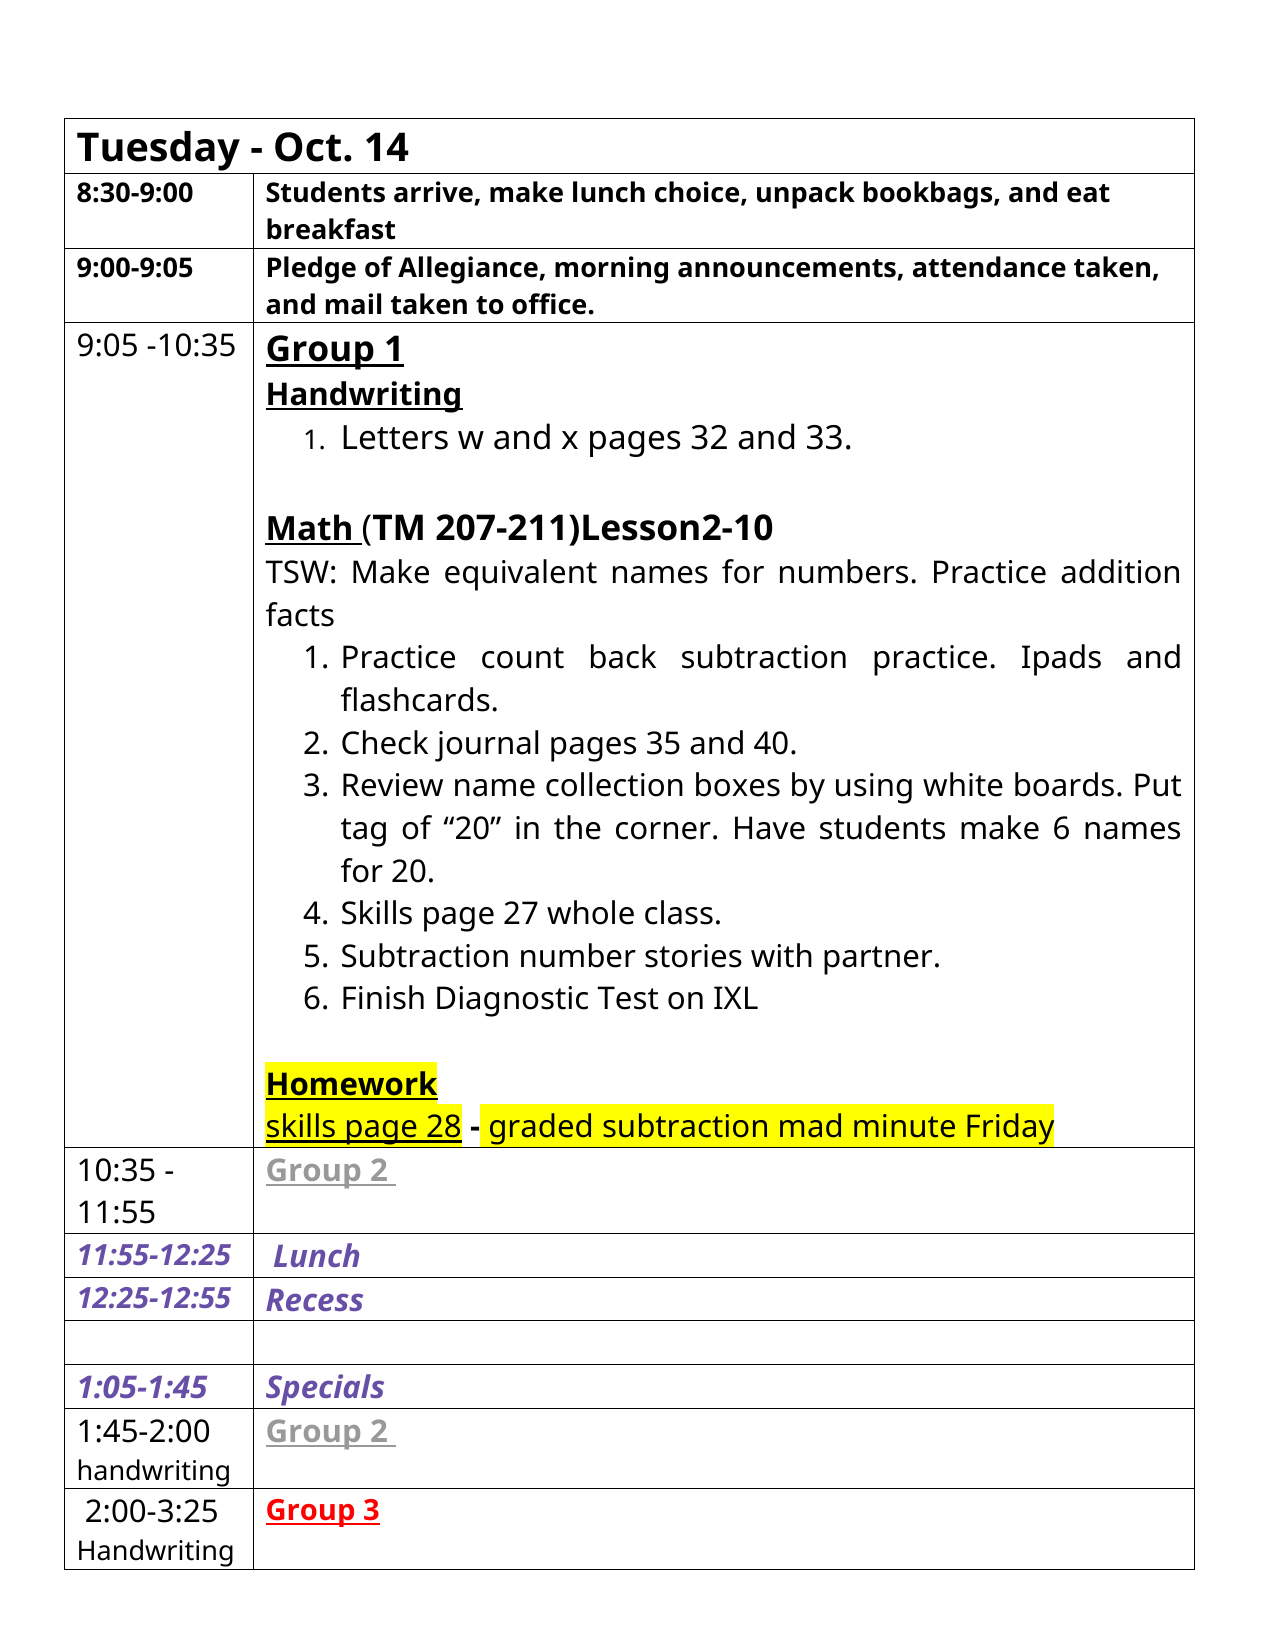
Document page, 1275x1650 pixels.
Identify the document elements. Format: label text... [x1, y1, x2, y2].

table_cell Group 3 [254, 1489, 1194, 1569]
table_cell [254, 1321, 1194, 1364]
table_cell Group 2 [254, 1148, 1194, 1233]
table_cell Group 2 [254, 1409, 1194, 1488]
table_cell 2:00-3:25 Handwriting [65, 1489, 253, 1569]
table_cell 10:35 -11:55 [65, 1148, 253, 1233]
table_cell 9:05 -10:35 [65, 323, 253, 1147]
table_cell Recess [254, 1278, 1194, 1320]
table_cell Lunch [254, 1234, 1194, 1277]
table_header Tuesday - Oct. 14 [65, 119, 1194, 173]
table_cell 9:00-9:05 [65, 249, 253, 322]
table_cell 11:55-12:25 [65, 1234, 253, 1277]
table_cell 1:05-1:45 [65, 1365, 253, 1408]
table_cell [65, 1321, 253, 1364]
table_cell Pledge of Allegiance, morning announcements, attendance taken, and mail taken to office. [254, 249, 1194, 322]
table_cell Students arrive, make lunch choice, unpack bookbags, and eat breakfast [254, 174, 1194, 247]
table_cell Group 1 Handwriting Letters w and x pages 32 and 33. Math (TM 207-211)Lesson2-10 TSW: Make equivalent names for numbers. Practice addition facts Practice count back subtraction practice. Ipads and flashcards. Check journal pages 35 and 40. Review name collection boxes by using white boards. Put tag of “20” in the corner. Have students make 6 names for 20. Skills page 27 whole class. Subtraction number stories with partner. Finish Diagnostic Test on IXL Homework skills page 28 - graded subtraction mad minute Friday [254, 323, 1194, 1147]
table_cell 8:30-9:00 [65, 174, 253, 247]
table_cell Specials [254, 1365, 1194, 1408]
table_cell 1:45-2:00 handwriting [65, 1409, 253, 1488]
table_cell 12:25-12:55 [65, 1278, 253, 1320]
